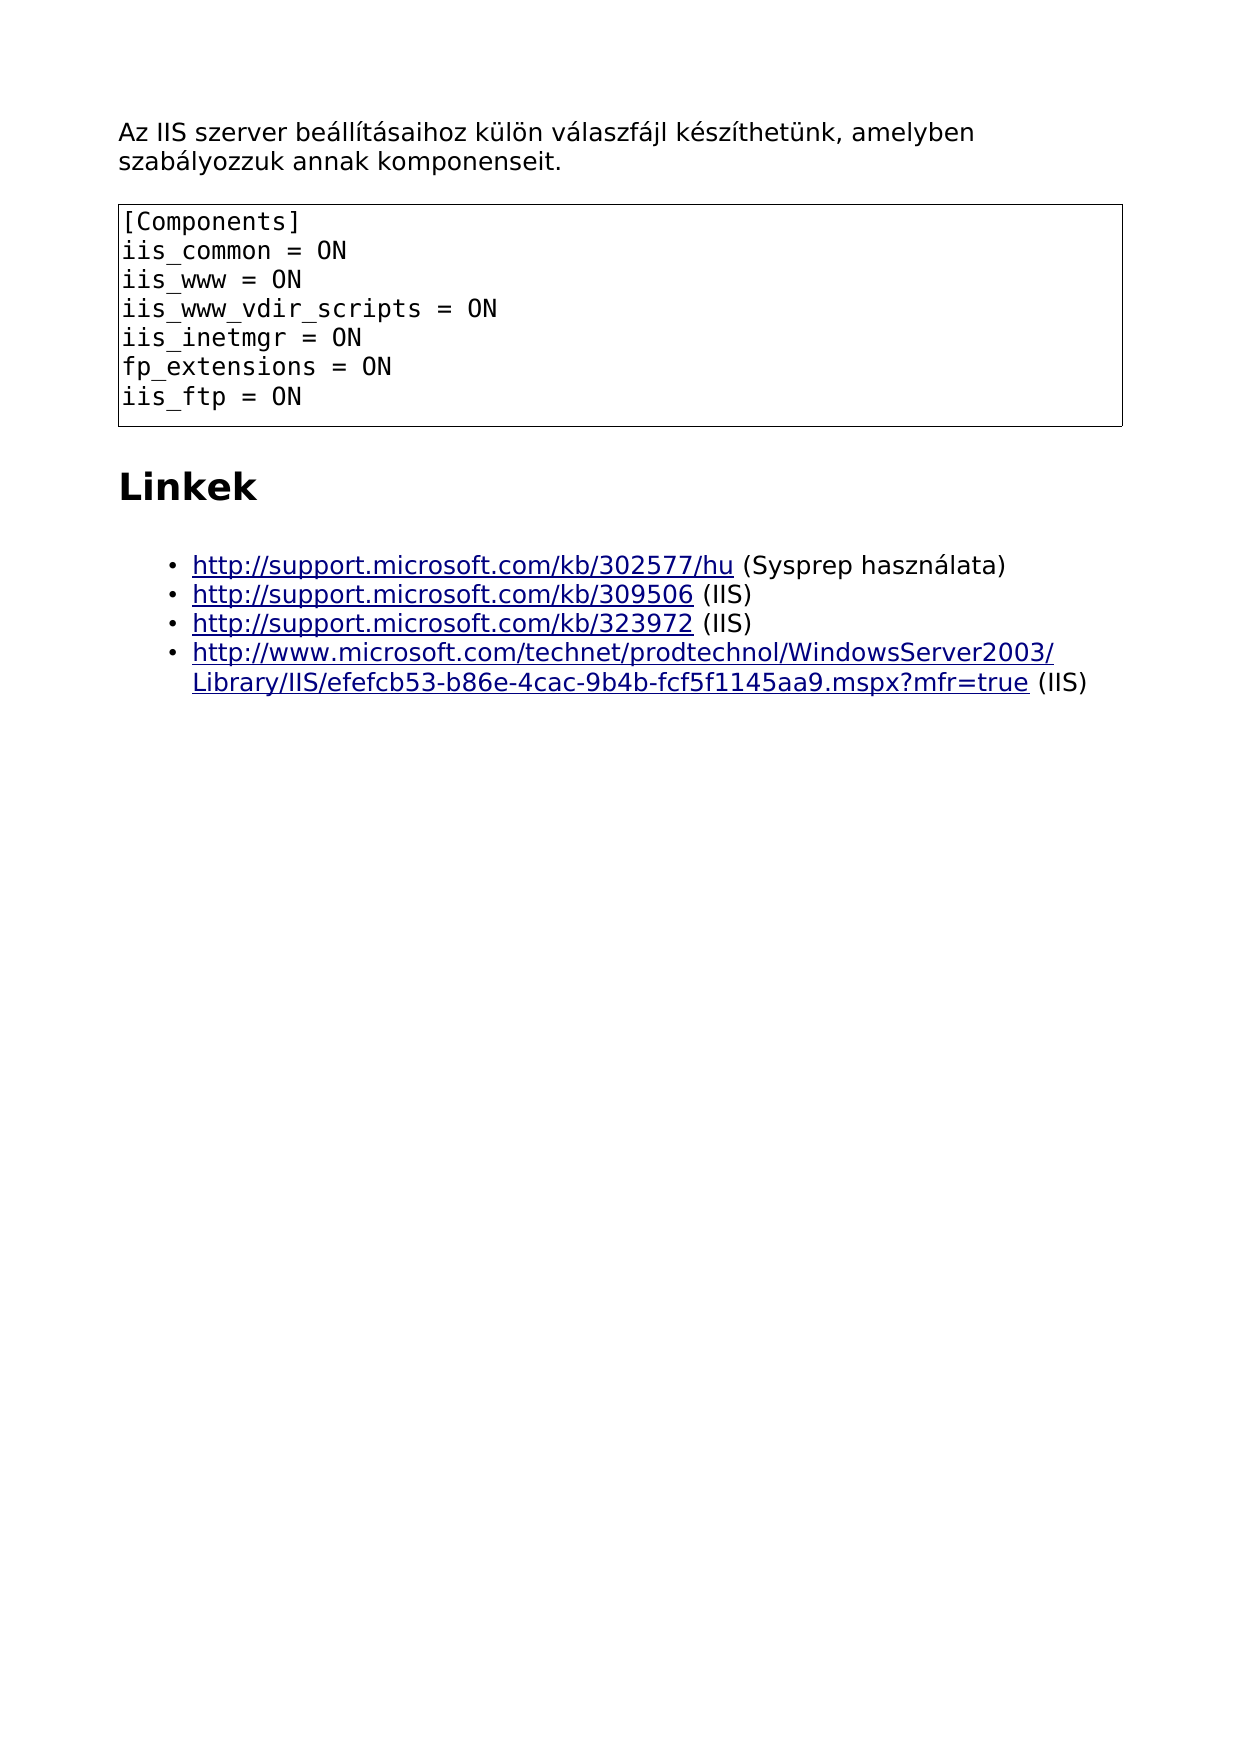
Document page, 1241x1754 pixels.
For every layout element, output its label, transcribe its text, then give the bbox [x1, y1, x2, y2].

list http://support.microsoft.com/kb/309506 (IIS) [177, 580, 1122, 609]
list http://support.microsoft.com/kb/302577/hu (Sysprep használata) [177, 551, 1122, 580]
table_header [Components] iis_common = ON iis_www = ON iis_www_vdir_scripts = ON iis_inetmgr = ON fp_extensions = ON iis_ftp = ON [119, 205, 1122, 426]
subtitle Linkek [118, 466, 1122, 509]
list http://www.microsoft.com/technet/prodtechnol/WindowsServer2003/Library/IIS/efefcb53-b86e-4cac-9b4b-fcf5f1145aa9.mspx?mfr=true (IIS) [177, 639, 1122, 697]
list http://support.microsoft.com/kb/323972 (IIS) [177, 609, 1122, 639]
text Az IIS szerver beállításaihoz külön válaszfájl készíthetünk, amelyben szabályozzuk annak komponenseit. [118, 118, 1122, 176]
